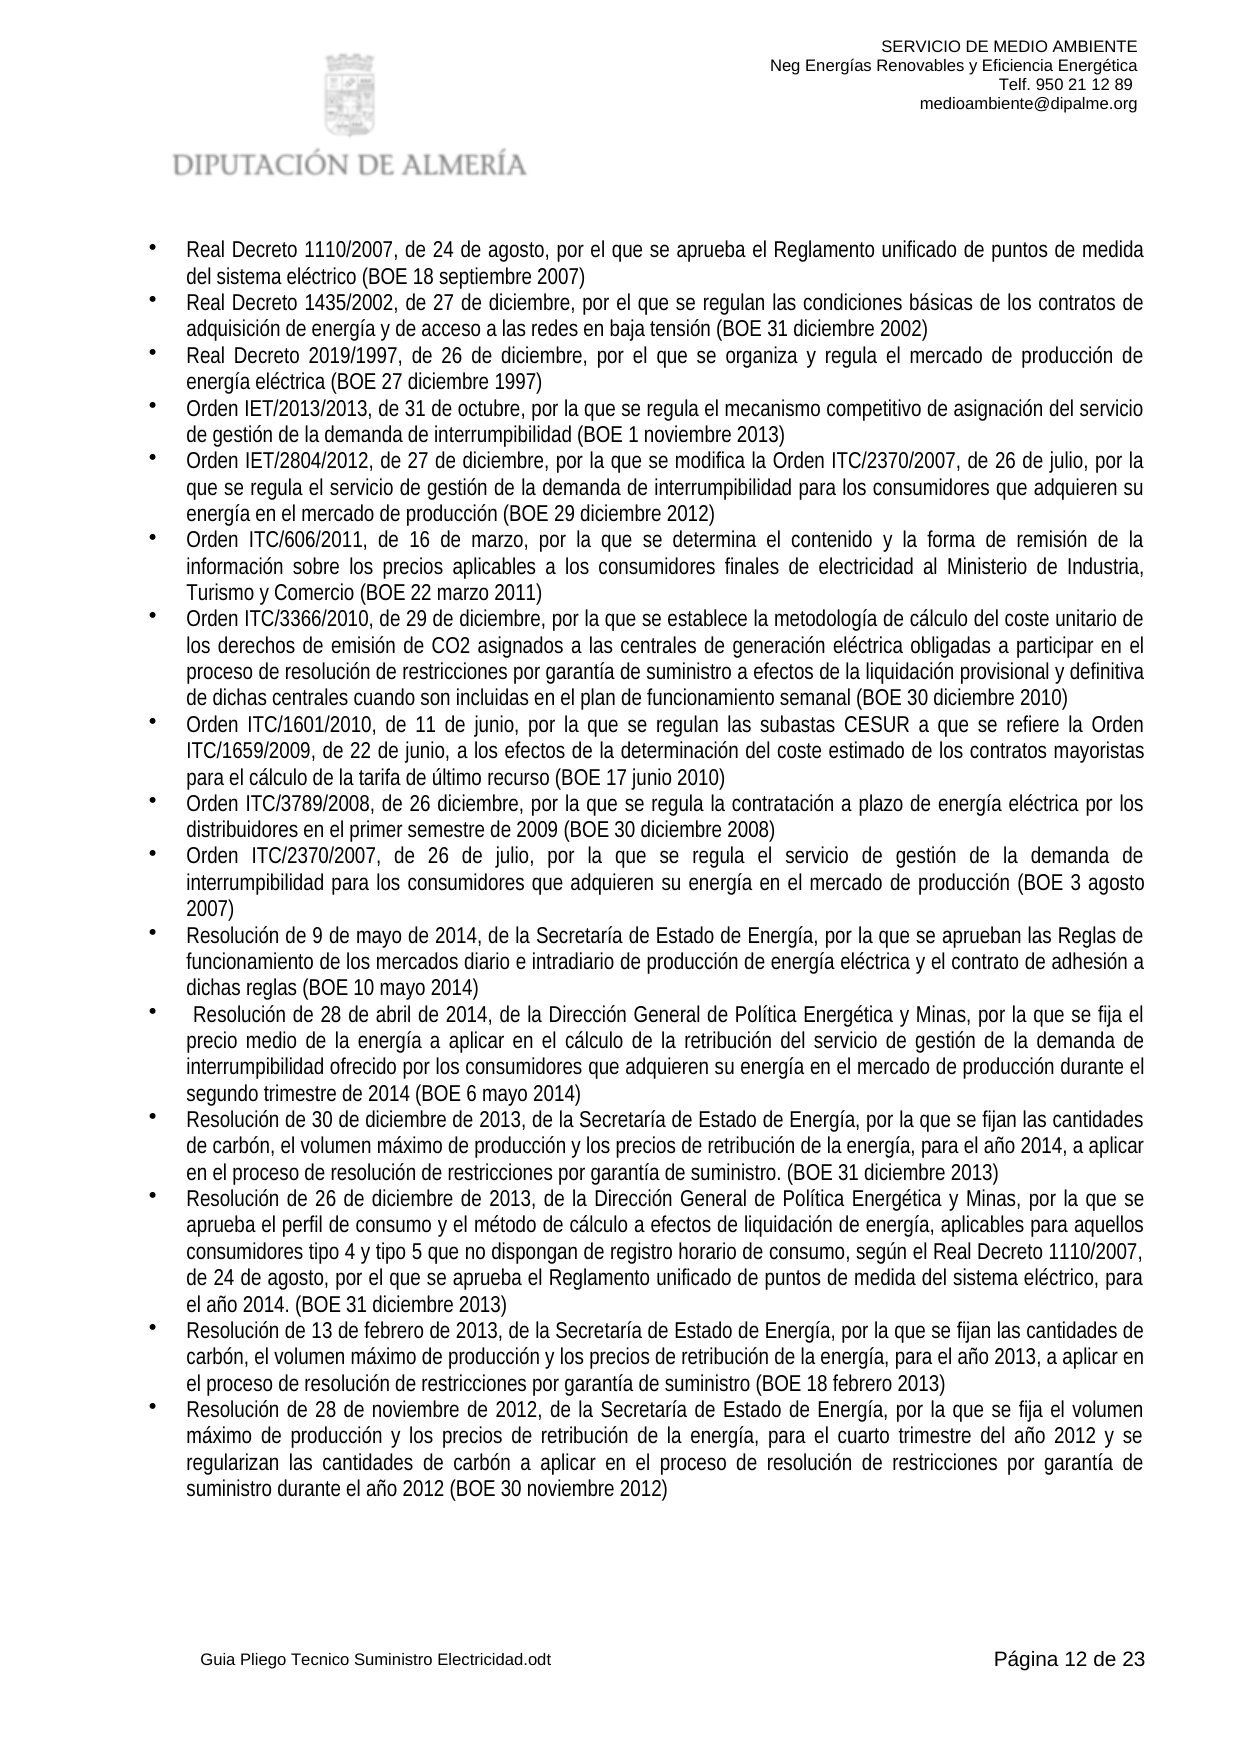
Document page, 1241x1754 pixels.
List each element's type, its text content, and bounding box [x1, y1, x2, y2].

list Orden ITC/3366/2010, de 29 de diciembre, por la que se establece la metodología de cálculo del coste unitario de los derechos de emisión de CO2 asignados a las centrales de generación eléctrica obligadas a participar en el proceso de resolución de restricciones por garantía de suministro a efectos de la liquidación provisional y definitiva de dichas centrales cuando son incluidas en el plan de funcionamiento semanal (BOE 30 diciembre 2010) [149, 605, 1145, 711]
list Real Decreto 1110/2007, de 24 de agosto, por el que se aprueba el Reglamento unificado de puntos de medida del sistema eléctrico (BOE 18 septiembre 2007) [149, 236, 1145, 289]
list Resolución de 9 de mayo de 2014, de la Secretaría de Estado de Energía, por la que se aprueban las Reglas de funcionamiento de los mercados diario e intradiario de producción de energía eléctrica y el contrato de adhesión a dichas reglas (BOE 10 mayo 2014) [149, 922, 1145, 1001]
list Resolución de 30 de diciembre de 2013, de la Secretaría de Estado de Energía, por la que se fijan las cantidades de carbón, el volumen máximo de producción y los precios de retribución de la energía, para el año 2014, a aplicar en el proceso de resolución de restricciones por garantía de suministro. (BOE 31 diciembre 2013) [149, 1106, 1145, 1185]
list Orden ITC/1601/2010, de 11 de junio, por la que se regulan las subastas CESUR a que se refiere la Orden ITC/1659/2009, de 22 de junio, a los efectos de la determinación del coste estimado de los contratos mayoristas para el cálculo de la tarifa de último recurso (BOE 17 junio 2010) [149, 711, 1145, 790]
list Real Decreto 1435/2002, de 27 de diciembre, por el que se regulan las condiciones básicas de los contratos de adquisición de energía y de acceso a las redes en baja tensión (BOE 31 diciembre 2002) [149, 289, 1145, 342]
list Orden ITC/2370/2007, de 26 de julio, por la que se regula el servicio de gestión de la demanda de interrumpibilidad para los consumidores que adquieren su energía en el mercado de producción (BOE 3 agosto 2007) [149, 842, 1145, 922]
list Resolución de 28 de abril de 2014, de la Dirección General de Política Energética y Minas, por la que se fija el precio medio de la energía a aplicar en el cálculo de la retribución del servicio de gestión de la demanda de interrumpibilidad ofrecido por los consumidores que adquieren su energía en el mercado de producción durante el segundo trimestre de 2014 (BOE 6 mayo 2014) [149, 1001, 1145, 1106]
list Orden ITC/3789/2008, de 26 diciembre, por la que se regula la contratación a plazo de energía eléctrica por los distribuidores en el primer semestre de 2009 (BOE 30 diciembre 2008) [149, 790, 1145, 842]
list Real Decreto 2019/1997, de 26 de diciembre, por el que se organiza y regula el mercado de producción de energía eléctrica (BOE 27 diciembre 1997) [149, 342, 1145, 394]
list Orden IET/2013/2013, de 31 de octubre, por la que se regula el mecanismo competitivo de asignación del servicio de gestión de la demanda de interrumpibilidad (BOE 1 noviembre 2013) [149, 394, 1145, 447]
picture [150, 38, 538, 195]
list Orden IET/2804/2012, de 27 de diciembre, por la que se modifica la Orden ITC/2370/2007, de 26 de julio, por la que se regula el servicio de gestión de la demanda de interrumpibilidad para los consumidores que adquieren su energía en el mercado de producción (BOE 29 diciembre 2012) [149, 447, 1145, 526]
list Orden ITC/606/2011, de 16 de marzo, por la que se determina el contenido y la forma de remisión de la información sobre los precios aplicables a los consumidores finales de electricidad al Ministerio de Industria, Turismo y Comercio (BOE 22 marzo 2011) [149, 526, 1145, 605]
list Resolución de 13 de febrero de 2013, de la Secretaría de Estado de Energía, por la que se fijan las cantidades de carbón, el volumen máximo de producción y los precios de retribución de la energía, para el año 2013, a aplicar en el proceso de resolución de restricciones por garantía de suministro (BOE 18 febrero 2013) [149, 1317, 1145, 1396]
list Resolución de 28 de noviembre de 2012, de la Secretaría de Estado de Energía, por la que se fija el volumen máximo de producción y los precios de retribución de la energía, para el cuarto trimestre del año 2012 y se regularizan las cantidades de carbón a aplicar en el proceso de resolución de restricciones por garantía de suministro durante el año 2012 (BOE 30 noviembre 2012) [149, 1396, 1145, 1501]
list Resolución de 26 de diciembre de 2013, de la Dirección General de Política Energética y Minas, por la que se aprueba el perfil de consumo y el método de cálculo a efectos de liquidación de energía, aplicables para aquellos consumidores tipo 4 y tipo 5 que no dispongan de registro horario de consumo, según el Real Decreto 1110/2007, de 24 de agosto, por el que se aprueba el Reglamento unificado de puntos de medida del sistema eléctrico, para el año 2014. (BOE 31 diciembre 2013) [149, 1185, 1145, 1317]
